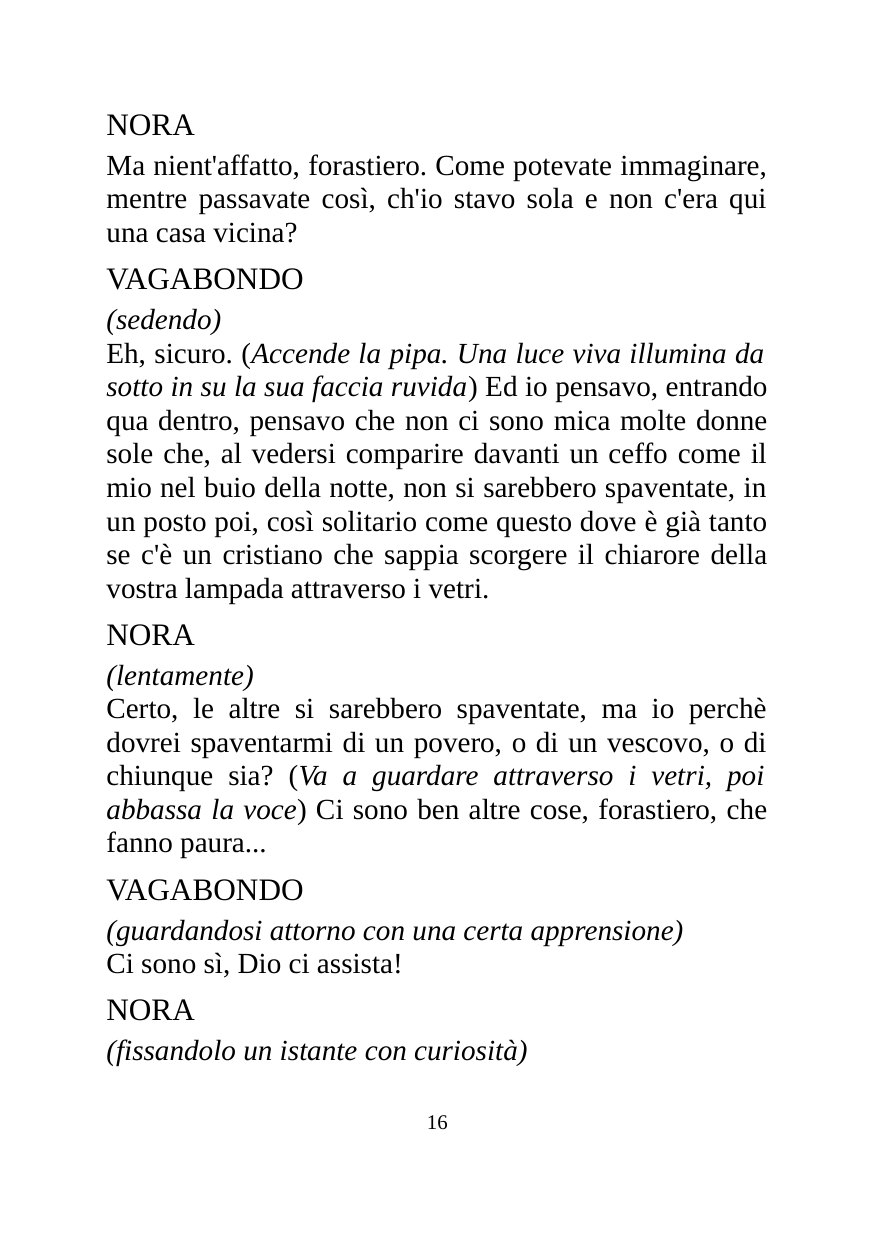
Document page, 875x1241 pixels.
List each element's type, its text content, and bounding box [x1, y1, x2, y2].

text VAGABONDO [106, 261, 768, 296]
text (fissandolo un istante con curiosità) [106, 1033, 768, 1067]
text Certo, le altre si sarebbero spaventate, ma io perchè dovrei spaventarmi di un povero, o di un vescovo, o di chiunque sia? (Va a guardare attraverso i vetri, poi abbassa la voce) Ci sono ben altre cose, forastiero, che fanno paura... [106, 691, 768, 859]
text Ma nient'affatto, forastiero. Come potevate immaginare, mentre passavate così, ch'io stavo sola e non c'era qui una casa vicina? [106, 148, 768, 249]
text NORA [106, 616, 768, 652]
text Ci sono sì, Dio ci assista! [106, 946, 768, 980]
text (sedendo) [106, 302, 768, 336]
text Eh, sicuro. (Accende la pipa. Una luce viva illumina da sotto in su la sua faccia ruvida) Ed io pensavo, entrando qua dentro, pensavo che non ci sono mica molte donne sole che, al vedersi comparire davanti un ceffo come il mio nel buio della notte, non si sarebbero spaventate, in un posto poi, così solitario come questo dove è già tanto se c'è un cristiano che sappia scorgere il chiarore della vostra lampada attraverso i vetri. [106, 336, 768, 604]
text (guardandosi attorno con una certa apprensione) [106, 913, 768, 946]
text VAGABONDO [106, 871, 768, 907]
text NORA [106, 106, 768, 142]
text (lentamente) [106, 658, 768, 691]
text NORA [106, 992, 768, 1028]
